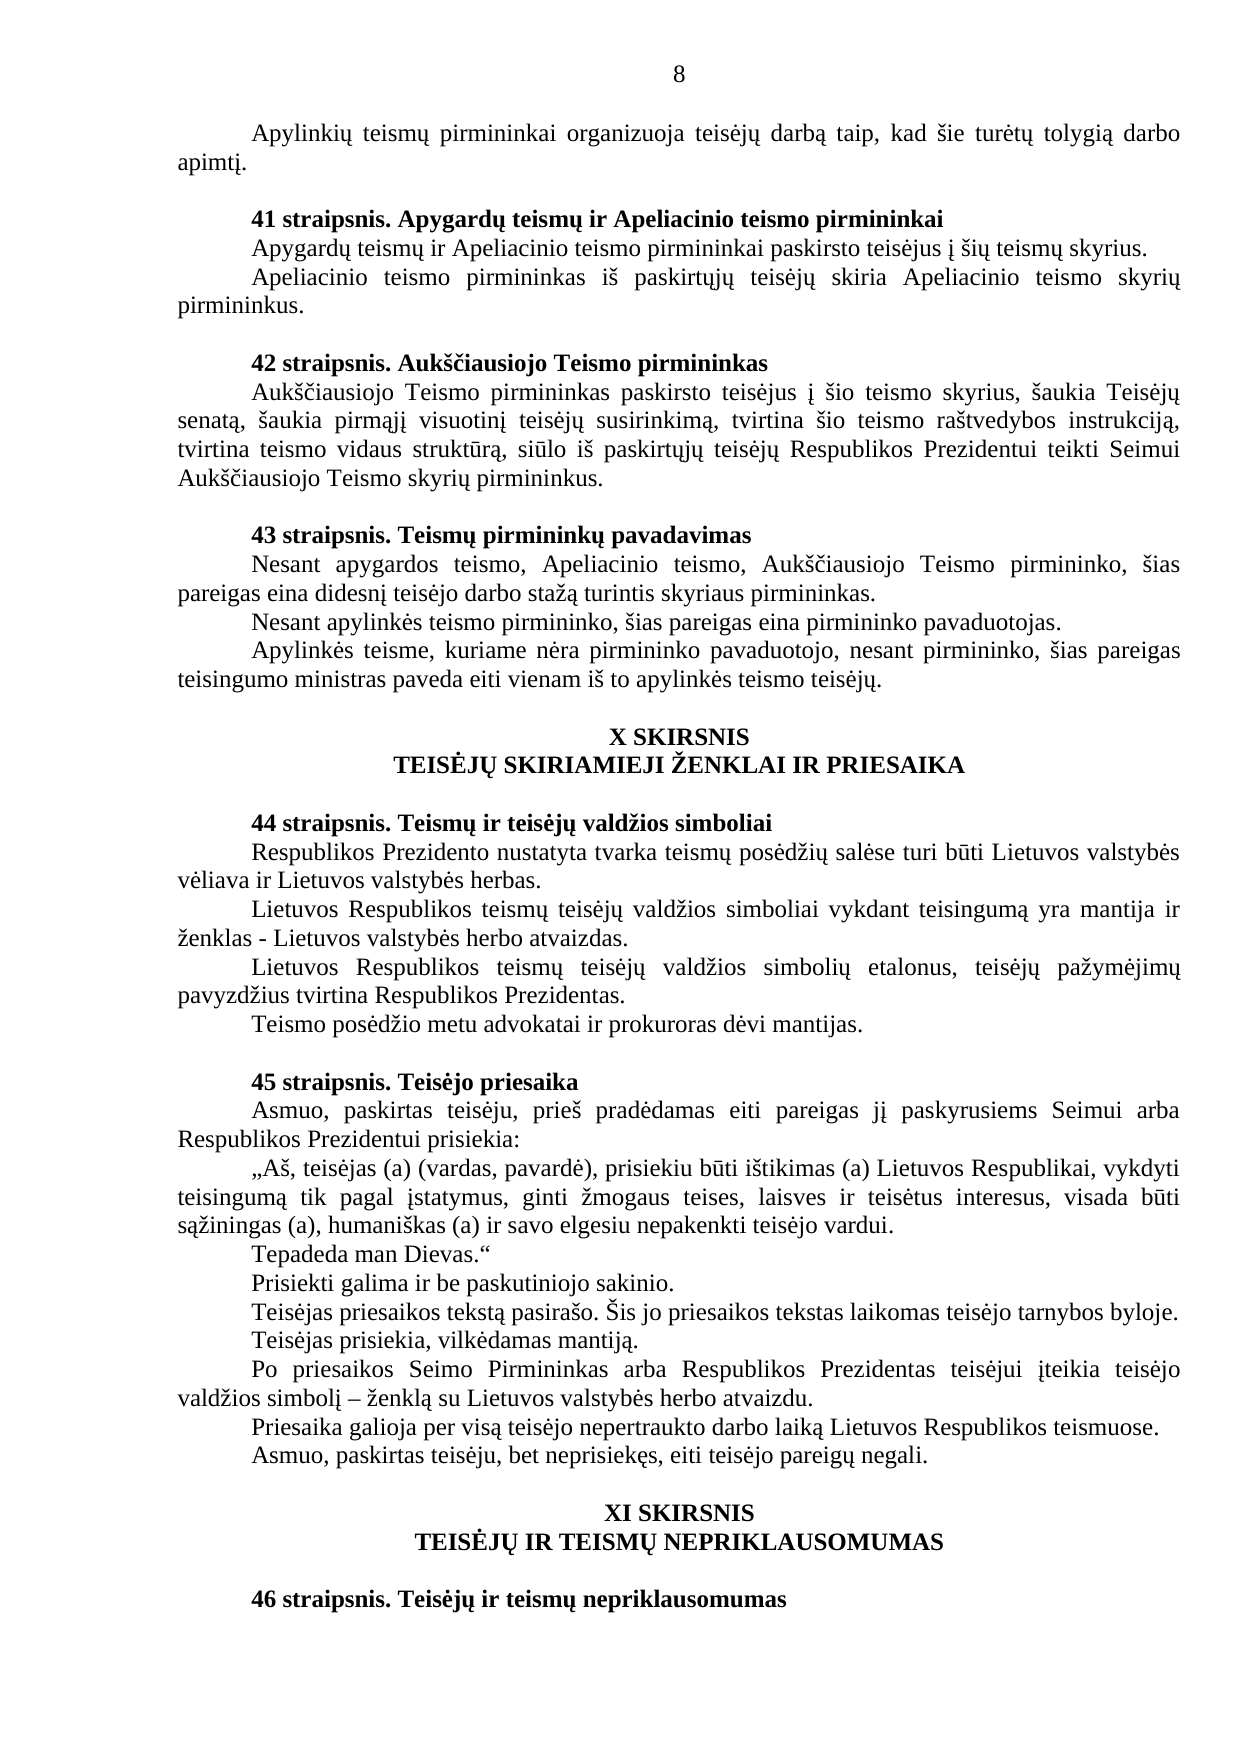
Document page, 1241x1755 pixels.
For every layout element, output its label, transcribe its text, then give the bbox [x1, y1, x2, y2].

text Asmuo, paskirtas teisėju, bet neprisiekęs, eiti teisėjo pareigų negali. [177, 1441, 1181, 1469]
text Teisėjas priesaikos tekstą pasirašo. Šis jo priesaikos tekstas laikomas teisėjo tarnybos byloje. [177, 1297, 1181, 1326]
text Asmuo, paskirtas teisėju, prieš pradėdamas eiti pareigas jį paskyrusiems Seimui arba Respublikos Prezidentui prisiekia: [177, 1096, 1181, 1153]
text Aukščiausiojo Teismo pirmininkas paskirsto teisėjus į šio teismo skyrius, šaukia Teisėjų senatą, šaukia pirmąjį visuotinį teisėjų susirinkimą, tvirtina šio teismo raštvedybos instrukciją, tvirtina teismo vidaus struktūrą, siūlo iš paskirtųjų teisėjų Respublikos Prezidentui teikti Seimui Aukščiausiojo Teismo skyrių pirmininkus. [177, 377, 1181, 492]
text „Aš, teisėjas (a) (vardas, pavardė), prisiekiu būti ištikimas (a) Lietuvos Respublikai, vykdyti teisingumą tik pagal įstatymus, ginti žmogaus teises, laisves ir teisėtus interesus, visada būti sąžiningas (a), humaniškas (a) ir savo elgesiu nepakenkti teisėjo vardui. [177, 1153, 1181, 1239]
text Respublikos Prezidento nustatyta tvarka teismų posėdžių salėse turi būti Lietuvos valstybės vėliava ir Lietuvos valstybės herbas. [177, 837, 1181, 894]
text Nesant apygardos teismo, Apeliacinio teismo, Aukščiausiojo Teismo pirmininko, šias pareigas eina didesnį teisėjo darbo stažą turintis skyriaus pirmininkas. [177, 549, 1181, 607]
text 41 straipsnis. Apygardų teismų ir Apeliacinio teismo pirmininkai [177, 204, 1181, 233]
text 44 straipsnis. Teismų ir teisėjų valdžios simboliai [177, 808, 1181, 837]
text 46 straipsnis. Teisėjų ir teismų nepriklausomumas [177, 1584, 1181, 1613]
text 43 straipsnis. Teismų pirmininkų pavadavimas [177, 521, 1181, 549]
text Teismo posėdžio metu advokatai ir prokuroras dėvi mantijas. [177, 1009, 1181, 1038]
text Apylinkės teisme, kuriame nėra pirmininko pavaduotojo, nesant pirmininko, šias pareigas teisingumo ministras paveda eiti vienam iš to apylinkės teismo teisėjų. [177, 636, 1181, 693]
text Po priesaikos Seimo Pirmininkas arba Respublikos Prezidentas teisėjui įteikia teisėjo valdžios simbolį – ženklą su Lietuvos valstybės herbo atvaizdu. [177, 1354, 1181, 1412]
text Priesaika galioja per visą teisėjo nepertraukto darbo laiką Lietuvos Respublikos teismuose. [177, 1412, 1181, 1441]
text Lietuvos Respublikos teismų teisėjų valdžios simbolių etalonus, teisėjų pažymėjimų pavyzdžius tvirtina Respublikos Prezidentas. [177, 952, 1181, 1009]
text 42 straipsnis. Aukščiausiojo Teismo pirmininkas [177, 348, 1181, 377]
text Lietuvos Respublikos teismų teisėjų valdžios simboliai vykdant teisingumą yra mantija ir ženklas - Lietuvos valstybės herbo atvaizdas. [177, 894, 1181, 952]
text Prisiekti galima ir be paskutiniojo sakinio. [177, 1268, 1181, 1297]
text Apylinkių teismų pirmininkai organizuoja teisėjų darbą taip, kad šie turėtų tolygią darbo apimtį. [177, 118, 1181, 176]
text TEISĖJŲ IR TEISMŲ NEPRIKLAUSOMUMAS [177, 1527, 1181, 1556]
text TEISĖJŲ SKIRIAMIEJI ŽENKLAI IR PRIESAIKA [177, 751, 1181, 779]
text Apygardų teismų ir Apeliacinio teismo pirmininkai paskirsto teisėjus į šių teismų skyrius. [177, 233, 1181, 262]
text Teisėjas prisiekia, vilkėdamas mantiją. [177, 1326, 1181, 1354]
text Apeliacinio teismo pirmininkas iš paskirtųjų teisėjų skiria Apeliacinio teismo skyrių pirmininkus. [177, 262, 1181, 319]
text X skirsnis [177, 722, 1181, 751]
text Nesant apylinkės teismo pirmininko, šias pareigas eina pirmininko pavaduotojas. [177, 607, 1181, 636]
text XI skirsnis [177, 1498, 1181, 1527]
text 45 straipsnis. Teisėjo priesaika [177, 1067, 1181, 1096]
text Tepadeda man Dievas.“ [177, 1239, 1181, 1268]
